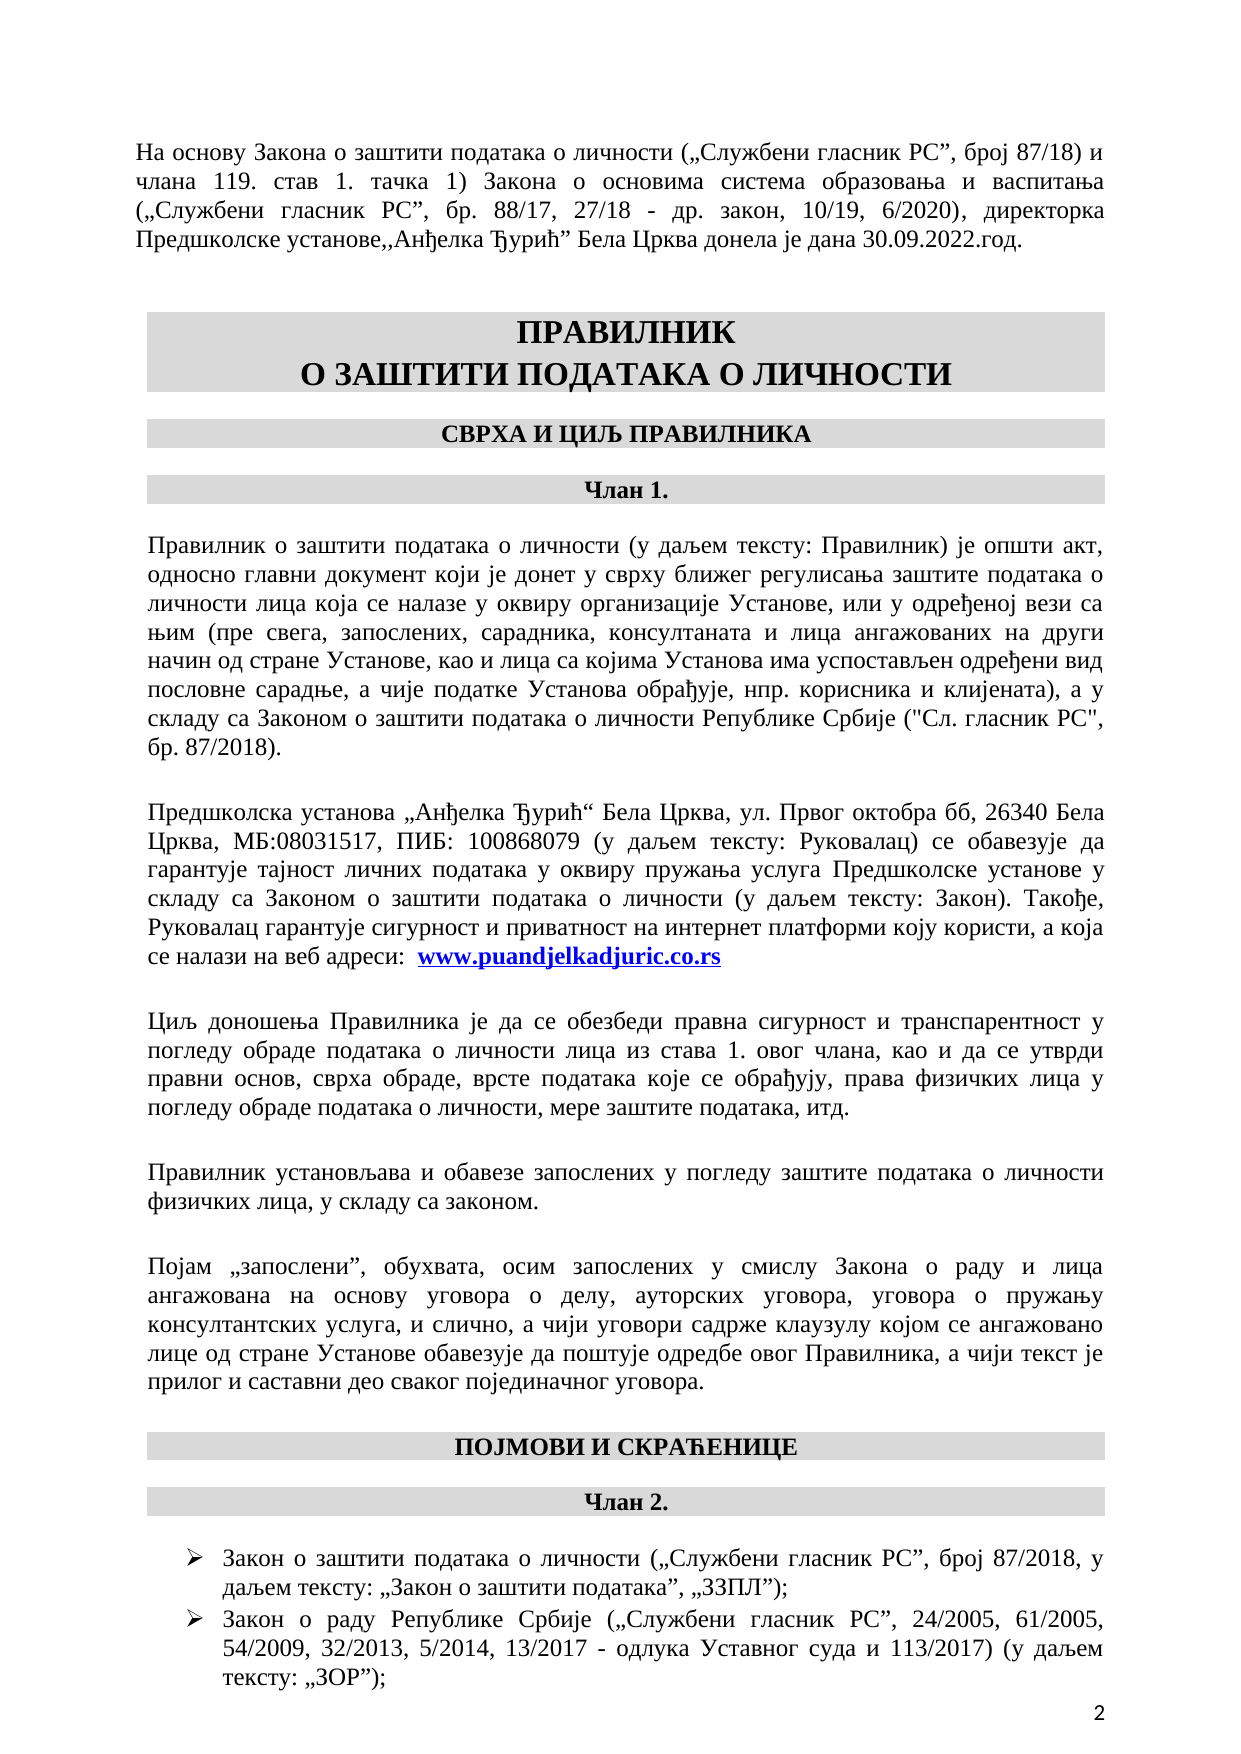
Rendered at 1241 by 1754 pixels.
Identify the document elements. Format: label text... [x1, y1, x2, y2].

list Закон о заштити података о личности („Службени гласник РС”, број 87/2018, у даљем тексту: „Закон о заштити података”, „ЗЗПЛ”); [185, 1543, 1105, 1600]
text ПРАВИЛНИК [147, 312, 1105, 350]
text Члан 2. [147, 1487, 1105, 1516]
text ПОЈМОВИ И СКРАЋЕНИЦЕ [147, 1432, 1105, 1460]
text На основу Закона о заштити података о личности („Службени гласник РС”, број 87/18) и члана 119. став 1. тачка 1) Закона о основима система образовања и васпитања („Службени гласник РС”, бр. 88/17, 27/18 - др. закон, 10/19, 6/2020), директорка Предшколске установе,,Анђелка Ђурић” Бела Црква донела је дана 30.09.2022.год. [135, 137, 1105, 252]
text Предшколска установа „Анђелка Ђурић“ Бела Црква, ул. Првог октобра бб, 26340 Бела Црква, МБ:08031517, ПИБ: 100868079 (у даљем тексту: Руковалац) се обавезује да гарантује тајност личних података у оквиру пружања услуга Предшколске установе у складу са Законом о заштити података о личности (у даљем тексту: Закон). Такође, Руковалац гарантује сигурност и приватност на интернет платформи коју користи, а која се налази на веб адреси: www.puandjelkadjuric.co.rs [147, 797, 1105, 969]
text Правилник установљава и обавезе запослених у погледу заштите података о личности физичких лица, у складу са законом. [147, 1157, 1105, 1215]
text Циљ доношења Правилника је да се обезбеди правна сигурност и транспарентност у погледу обраде података о личности лица из става 1. овог члана, као и да се утврди правни основ, сврха обраде, врсте података које се обрађују, права физичких лица у погледу обраде података о личности, мере заштите података, итд. [147, 1006, 1105, 1121]
text СВРХА И ЦИЉ ПРАВИЛНИКА [147, 419, 1105, 448]
text Појам „запослени”, обухвата, осим запослених у смислу Закона о раду и лица ангажована на основу уговора о делу, ауторских уговора, уговора о пружању консултантских услуга, и слично, а чији уговори садрже клаузулу којом се ангажовано лице од стране Установе обавезује да поштује одредбе овог Правилника, а чији текст је прилог и саставни део сваког појединачног уговора. [147, 1251, 1105, 1395]
list Закон о раду Републике Србије („Службени гласник РС”, 24/2005, 61/2005, 54/2009, 32/2013, 5/2014, 13/2017 - одлука Уставног суда и 113/2017) (у даљем тексту: „ЗОР”); [185, 1604, 1105, 1691]
text Члан 1. [147, 475, 1105, 504]
text О ЗАШТИТИ ПОДАТАКА О ЛИЧНОСТИ [147, 354, 1105, 392]
text Правилник о заштити података о личности (у даљем тексту: Правилник) је општи акт, односно главни документ који је донет у сврху ближег регулисања заштите података о личности лица која се налазе у оквиру организације Установе, или у одређеној вези са њим (пре свега, запослених, сарадника, консултаната и лица ангажованих на други начин од стране Установе, као и лица са којима Установа има успостављен одређени вид пословне сарадње, а чије податке Установа обрађује, нпр. корисника и клијената), а у складу са Законом о заштити података о личности Републике Србије ("Сл. гласник РС", бр. 87/2018). [147, 531, 1105, 761]
